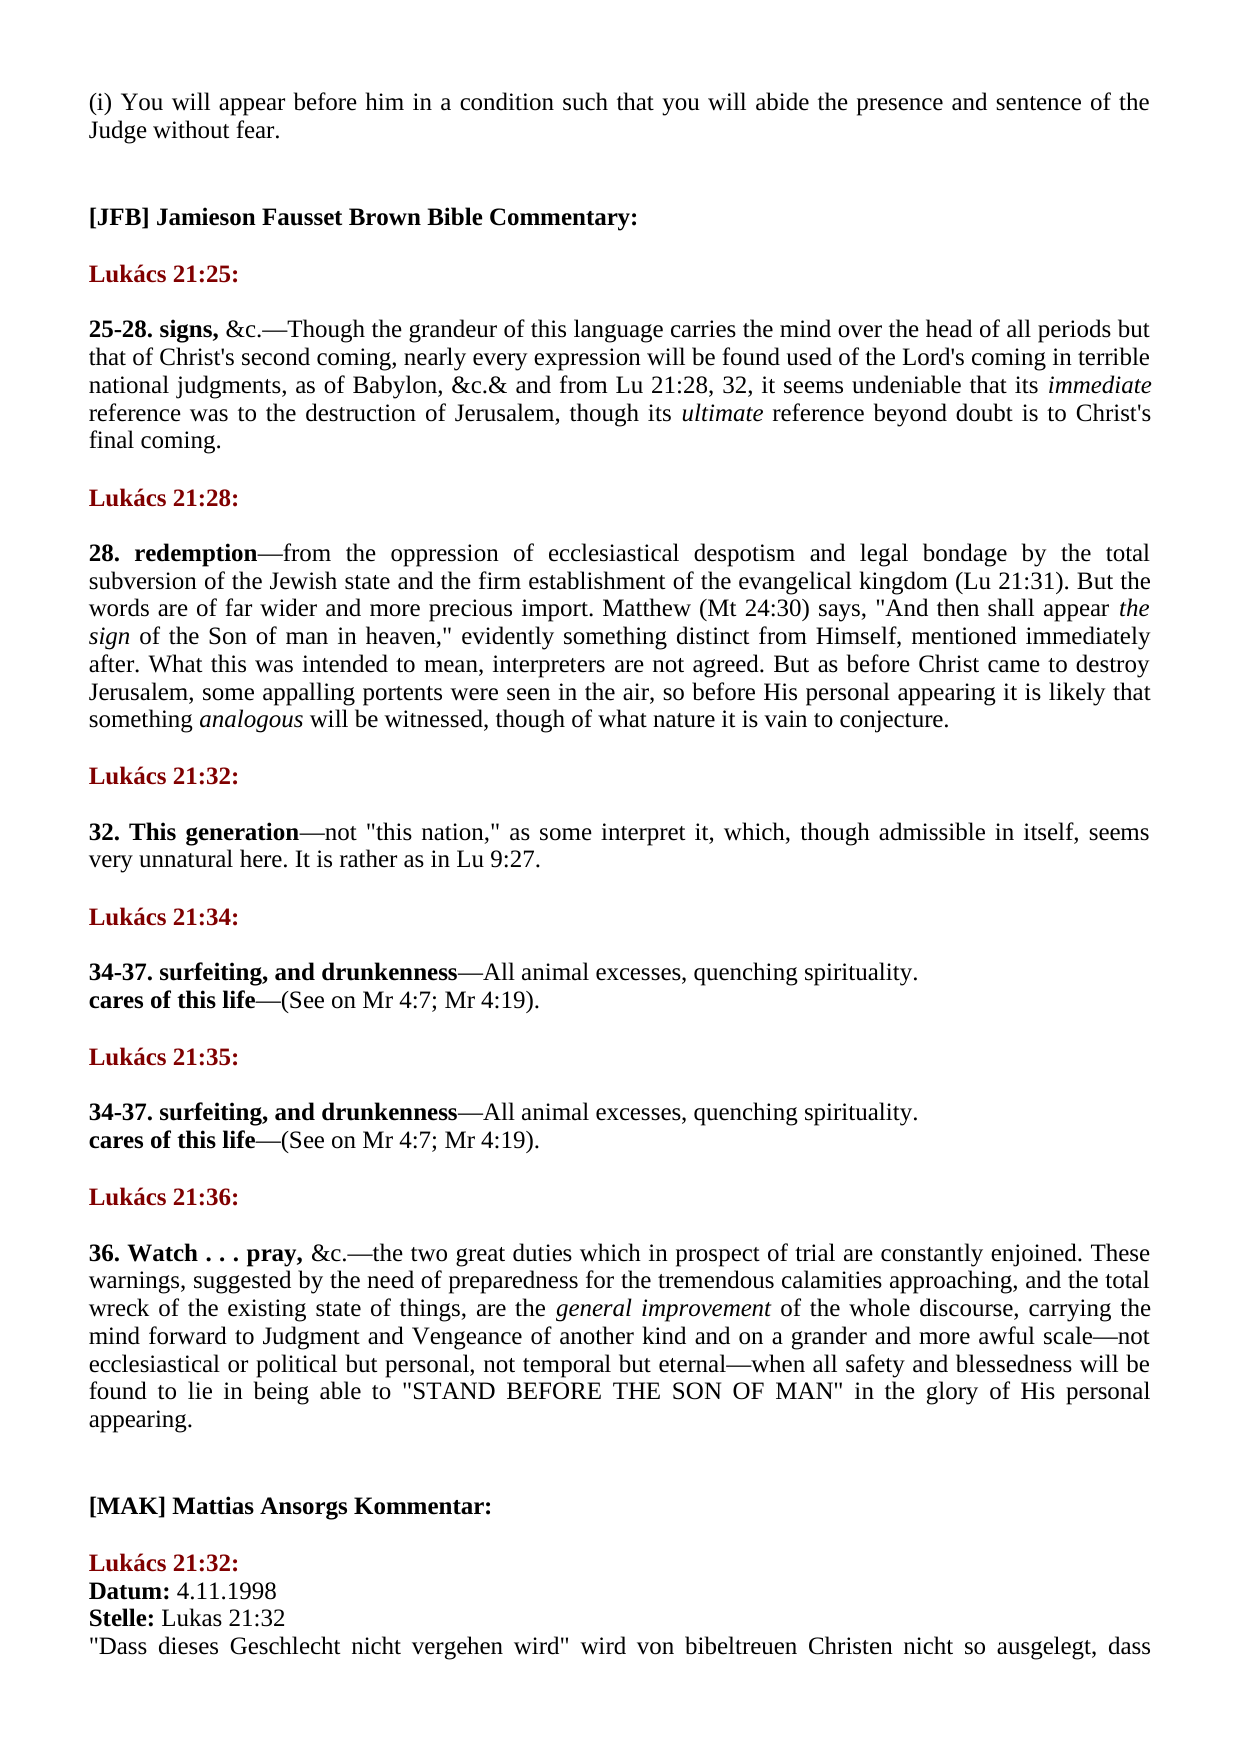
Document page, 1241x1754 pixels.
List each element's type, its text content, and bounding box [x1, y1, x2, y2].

text 25-28. signs, &c.—Though the grandeur of this language carries the mind over the head of all periods but that of Christ's second coming, nearly every expression will be found used of the Lord's coming in terrible national judgments, as of Babylon, &c.& and from Lu 21:28, 32, it seems undeniable that its immediate reference was to the destruction of Jerusalem, though its ultimate reference beyond doubt is to Christ's final coming. [88, 316, 1152, 454]
text 32. This generation—not "this nation," as some interpret it, which, though admissible in itself, seems very unnatural here. It is rather as in Lu 9:27. [88, 818, 1152, 873]
text 28. redemption—from the oppression of ecclesiastical despotism and legal bondage by the total subversion of the Jewish state and the firm establishment of the evangelical kingdom (Lu 21:31). But the words are of far wider and more precious import. Matthew (Mt 24:30) says, "And then shall appear the sign of the Son of man in heaven," evidently something distinct from Himself, mentioned immediately after. What this was intended to mean, interpreters are not agreed. But as before Christ came to destroy Jerusalem, some appalling portents were seen in the air, so before His personal appearing it is likely that something analogous will be witnessed, though of what nature it is vain to conjecture. [88, 539, 1152, 733]
text 34-37. surfeiting, and drunkenness—All animal excesses, quenching spirituality. cares of this life—(See on Mr 4:7; Mr 4:19). [88, 958, 1152, 1014]
text Lukács 21:32: [88, 762, 1152, 790]
text Lukács 21:28: [88, 484, 1152, 511]
text [JFB] Jamieson Fausset Brown Bible Commentary: [88, 203, 1152, 231]
text Lukács 21:25: [88, 260, 1152, 288]
text 34-37. surfeiting, and drunkenness—All animal excesses, quenching spirituality. cares of this life—(See on Mr 4:7; Mr 4:19). [88, 1098, 1152, 1154]
text Lukács 21:34: [88, 903, 1152, 931]
text [MAK] Mattias Ansorgs Kommentar: [88, 1492, 1152, 1519]
text 36. Watch . . . pray, &c.—the two great duties which in prospect of trial are constantly enjoined. These warnings, suggested by the need of preparedness for the tremendous calamities approaching, and the total wreck of the existing state of things, are the general improvement of the whole discourse, carrying the mind forward to Judgment and Vengeance of another kind and on a grander and more awful scale—not ecclesiastical or political but personal, not temporal but eternal—when all safety and blessedness will be found to lie in being able to "STAND BEFORE THE SON OF MAN" in the glory of His personal appearing. [88, 1239, 1152, 1433]
text (i) You will appear before him in a condition such that you will abide the presence and sentence of the Judge without fear. [88, 88, 1152, 144]
text Lukács 21:35: [88, 1043, 1152, 1071]
text Lukács 21:36: [88, 1183, 1152, 1211]
text Lukács 21:32: [88, 1549, 1152, 1577]
text Datum: 4.11.1998 Stelle: Lukas 21:32 "Dass dieses Geschlecht nicht vergehen wird" wird von bibeltreuen Christen nicht so ausgelegt, dass [88, 1577, 1152, 1660]
